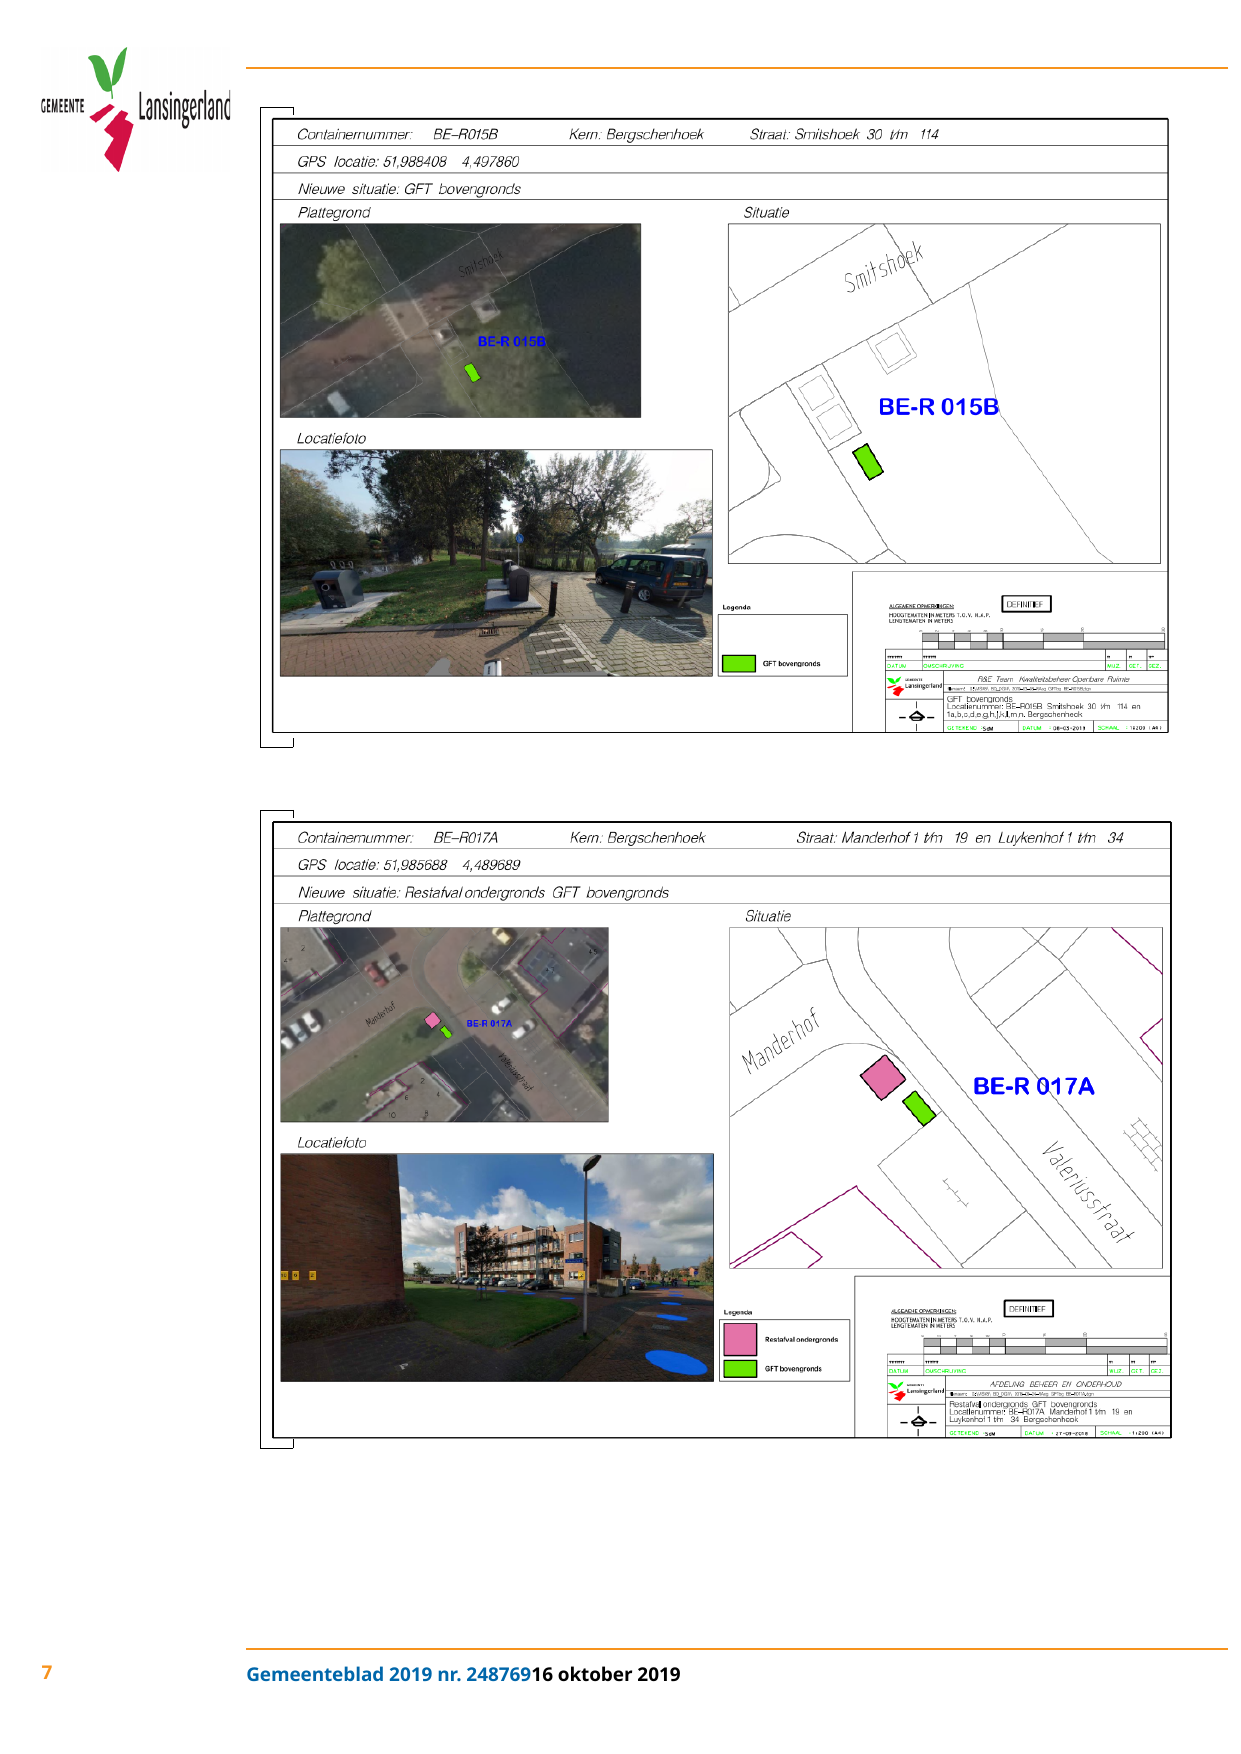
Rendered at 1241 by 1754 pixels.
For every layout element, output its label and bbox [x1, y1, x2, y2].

picture [41, 47, 231, 172]
picture [268, 115, 1173, 738]
picture [268, 818, 1173, 1439]
